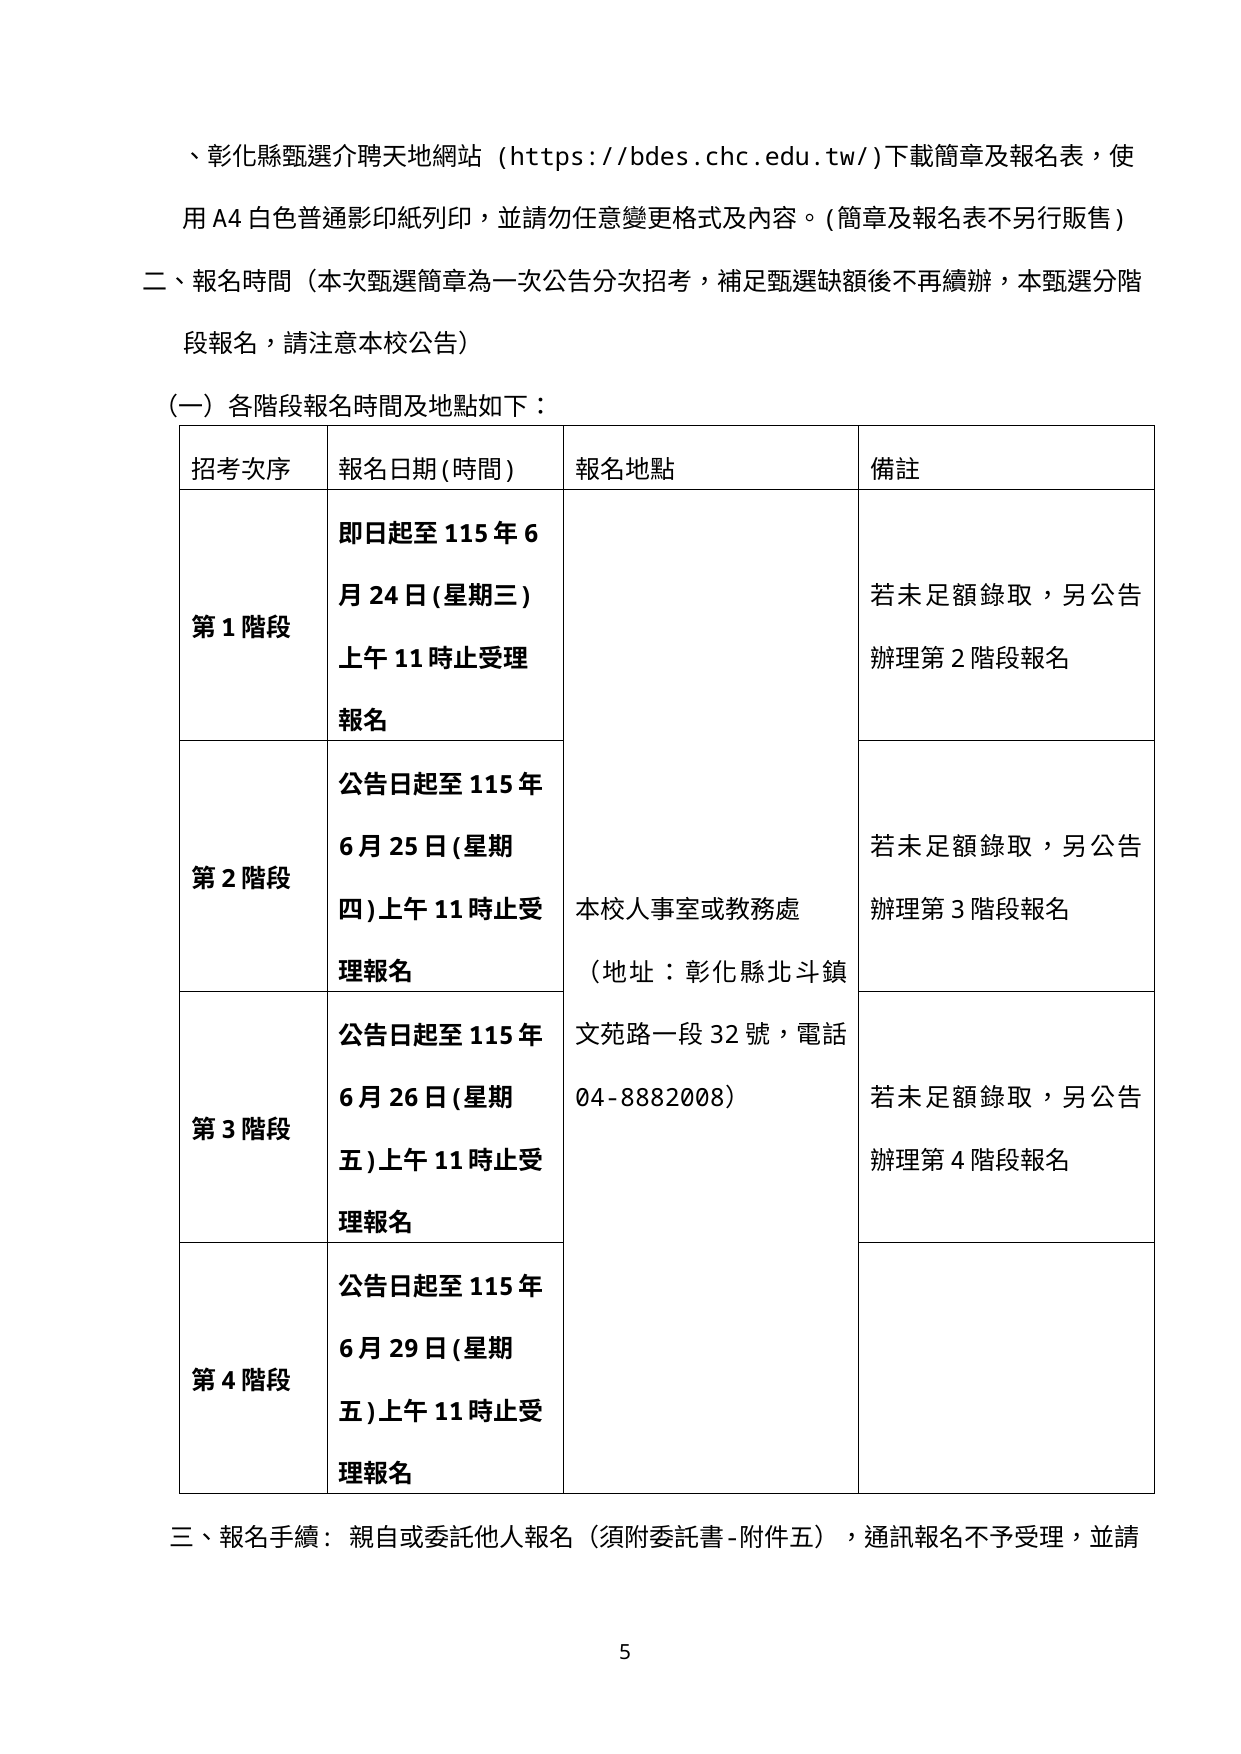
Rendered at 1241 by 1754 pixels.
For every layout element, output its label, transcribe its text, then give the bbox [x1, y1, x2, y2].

table_cell 第3階段 [180, 992, 327, 1242]
table_cell [859, 1243, 1154, 1493]
table_cell 即日起至115年6月24日(星期三)上午11時止受理報名 [328, 490, 563, 740]
table_cell 公告日起至115年6月29日(星期五)上午11時止受理報名 [328, 1243, 563, 1493]
table_cell 第4階段 [180, 1243, 327, 1493]
table_cell 第2階段 [180, 741, 327, 991]
table_cell 本校人事室或教務處 （地址：彰化縣北斗鎮文苑路一段32號，電話04-8882008） [564, 490, 858, 1493]
table_cell 第1階段 [180, 490, 327, 740]
table_cell 若未足額錄取，另公告辦理第4階段報名 [859, 992, 1154, 1242]
table_cell 公告日起至115年6月25日(星期四)上午11時止受理報名 [328, 741, 563, 991]
text 三、報名手續: 親自或委託他人報名（須附委託書-附件五），通訊報名不予受理，並請 [94, 1494, 1146, 1556]
text 、彰化縣甄選介聘天地網站 (https://bdes.chc.edu.tw/)下載簡章及報名表，使用A4白色普通影印紙列印，並請勿任意變更格式及內容。(簡章及報名表不另行販售) [182, 113, 1146, 238]
table_header 招考次序 [180, 426, 327, 489]
table_cell 公告日起至115年6月26日(星期五)上午11時止受理報名 [328, 992, 563, 1242]
table_header 備註 [859, 426, 1154, 489]
table_header 報名地點 [564, 426, 858, 489]
table_cell 若未足額錄取，另公告辦理第2階段報名 [859, 490, 1154, 740]
table_header 報名日期(時間) [328, 426, 563, 489]
text （一）各階段報名時間及地點如下： [153, 363, 1146, 425]
text 二、報名時間（本次甄選簡章為一次公告分次招考，補足甄選缺額後不再續辦，本甄選分階段報名，請注意本校公告） [97, 238, 1146, 363]
table_cell 若未足額錄取，另公告辦理第3階段報名 [859, 741, 1154, 991]
